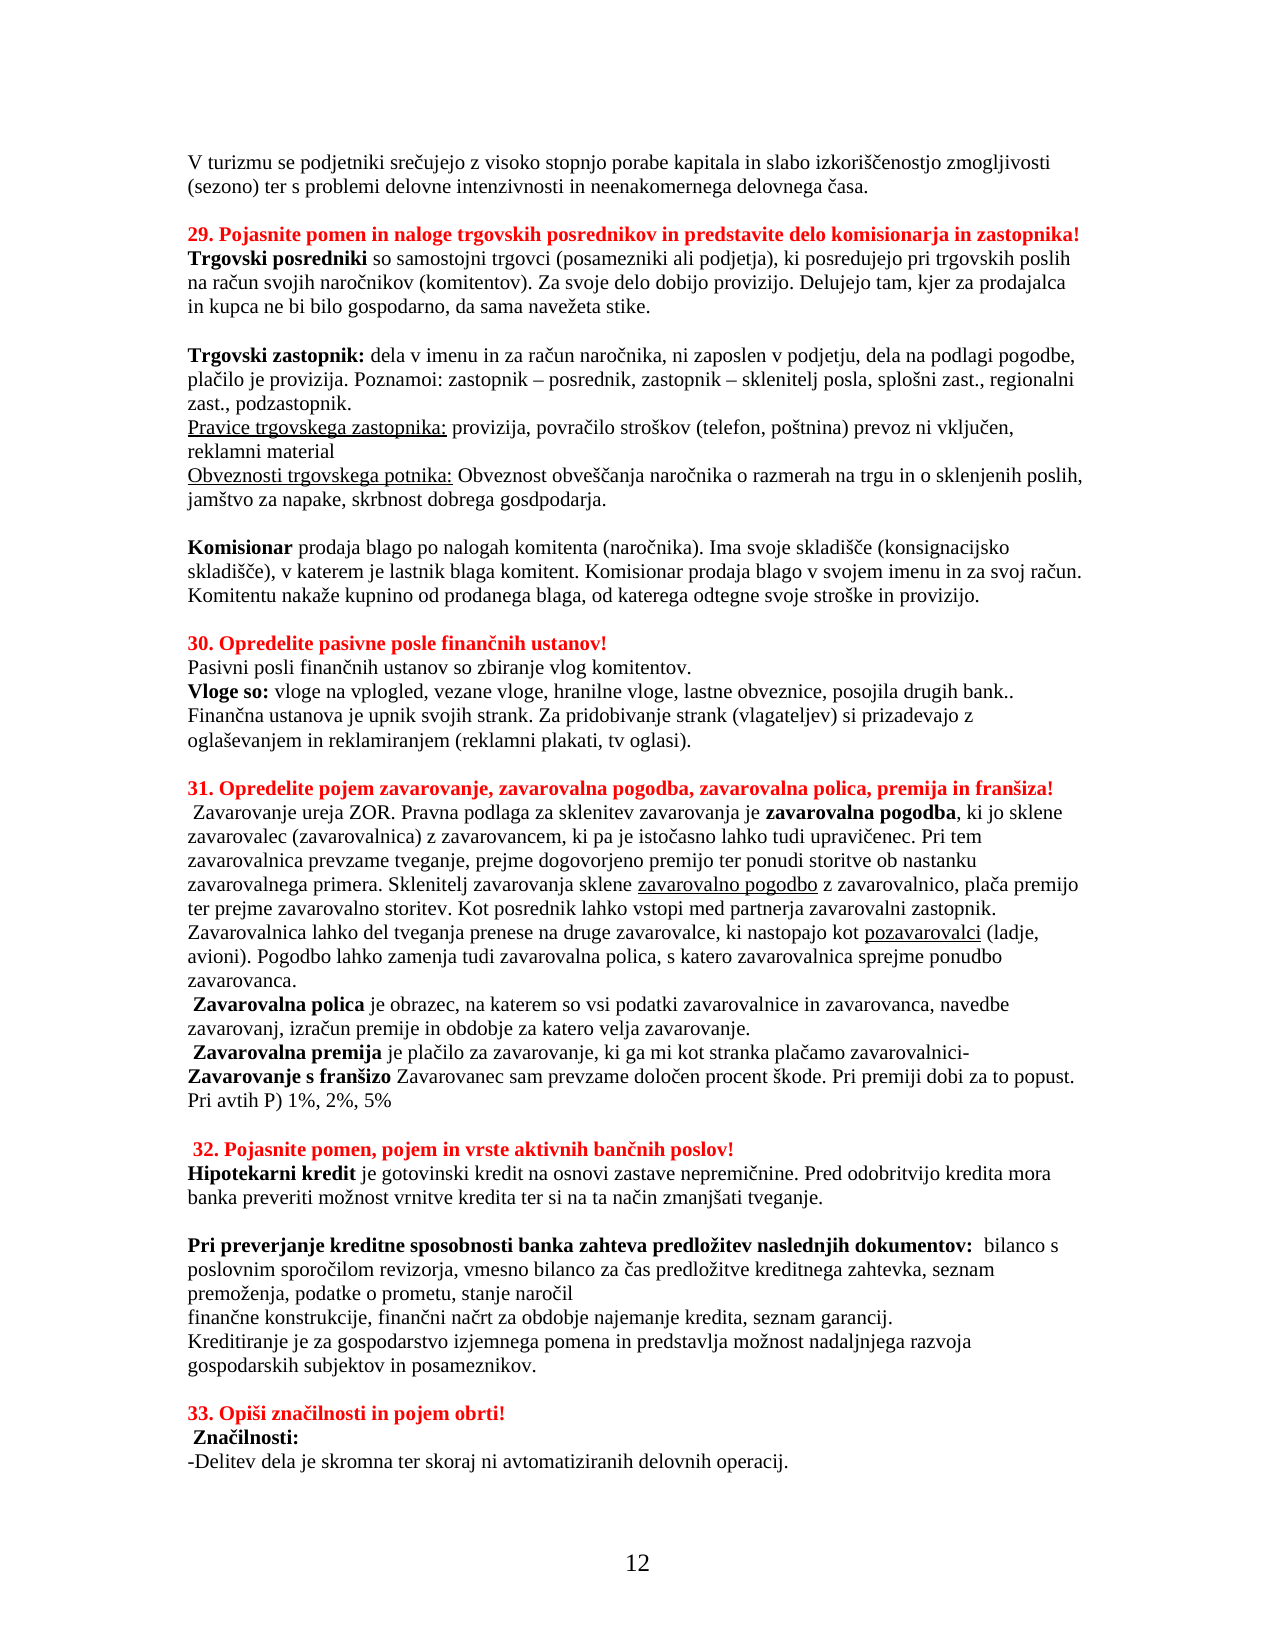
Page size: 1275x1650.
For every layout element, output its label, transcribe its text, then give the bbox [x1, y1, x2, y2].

text Finančna ustanova je upnik svojih strank. Za pridobivanje strank (vlagateljev) si prizadevajo z oglaševanjem in reklamiranjem (reklamni plakati, tv oglasi). [187, 703, 1087, 752]
text Zavarovalna premija je plačilo za zavarovanje, ki ga mi kot stranka plačamo zavarovalnici- [187, 1040, 1087, 1064]
text Hipotekarni kredit je gotovinski kredit na osnovi zastave nepremičnine. Pred odobritvijo kredita mora banka preveriti možnost vrnitve kredita ter si na ta način zmanjšati tveganje. [187, 1161, 1087, 1209]
text Zavarovanje s franšizo Zavarovanec sam prevzame določen procent škode. Pri premiji dobi za to popust. Pri avtih P) 1%, 2%, 5% [187, 1064, 1087, 1112]
text Pravice trgovskega zastopnika: provizija, povračilo stroškov (telefon, poštnina) prevoz ni vključen, reklamni material [187, 415, 1087, 463]
text Pri preverjanje kreditne sposobnosti banka zahteva predložitev naslednjih dokumentov: bilanco s poslovnim sporočilom revizorja, vmesno bilanco za čas predložitve kreditnega zahtevka, seznam premoženja, podatke o prometu, stanje naročil [187, 1233, 1087, 1305]
text Kreditiranje je za gospodarstvo izjemnega pomena in predstavlja možnost nadaljnjega razvoja gospodarskih subjektov in posameznikov. [187, 1329, 1087, 1377]
text Značilnosti: [187, 1425, 1087, 1449]
text Komisionar prodaja blago po nalogah komitenta (naročnika). Ima svoje skladišče (konsignacijsko skladišče), v katerem je lastnik blaga komitent. Komisionar prodaja blago v svojem imenu in za svoj račun. Komitentu nakaže kupnino od prodanega blaga, od katerega odtegne svoje stroške in provizijo. [187, 535, 1087, 607]
text -Delitev dela je skromna ter skoraj ni avtomatiziranih delovnih operacij. [187, 1449, 1087, 1473]
text 30. Opredelite pasivne posle finančnih ustanov! [187, 631, 1087, 655]
text Zavarovalna polica je obrazec, na katerem so vsi podatki zavarovalnice in zavarovanca, navedbe zavarovanj, izračun premije in obdobje za katero velja zavarovanje. [187, 992, 1087, 1040]
text Pasivni posli finančnih ustanov so zbiranje vlog komitentov. [187, 655, 1087, 679]
text finančne konstrukcije, finančni načrt za obdobje najemanje kredita, seznam garancij. [187, 1305, 1087, 1329]
subtitle Trgovski zastopnik: dela v imenu in za račun naročnika, ni zaposlen v podjetju, dela na podlagi pogodbe, plačilo je provizija. Poznamoi: zastopnik – posrednik, zastopnik – sklenitelj posla, splošni zast., regionalni zast., podzastopnik. [187, 342, 1087, 415]
text Trgovski posredniki so samostojni trgovci (posamezniki ali podjetja), ki posredujejo pri trgovskih poslih na račun svojih naročnikov (komitentov). Za svoje delo dobijo provizijo. Delujejo tam, kjer za prodajalca in kupca ne bi bilo gospodarno, da sama navežeta stike. [187, 246, 1087, 318]
text 31. Opredelite pojem zavarovanje, zavarovalna pogodba, zavarovalna polica, premija in franšiza! [187, 776, 1087, 800]
text 32. Pojasnite pomen, pojem in vrste aktivnih bančnih poslov! [187, 1137, 1087, 1161]
text 29. Pojasnite pomen in naloge trgovskih posrednikov in predstavite delo komisionarja in zastopnika! [187, 222, 1087, 246]
text Vloge so: vloge na vplogled, vezane vloge, hranilne vloge, lastne obveznice, posojila drugih bank.. [187, 679, 1087, 703]
text V turizmu se podjetniki srečujejo z visoko stopnjo porabe kapitala in slabo izkoriščenostjo zmogljivosti (sezono) ter s problemi delovne intenzivnosti in neenakomernega delovnega časa. [187, 150, 1087, 198]
text Zavarovanje ureja ZOR. Pravna podlaga za sklenitev zavarovanja je zavarovalna pogodba, ki jo sklene zavarovalec (zavarovalnica) z zavarovancem, ki pa je istočasno lahko tudi upravičenec. Pri tem zavarovalnica prevzame tveganje, prejme dogovorjeno premijo ter ponudi storitve ob nastanku zavarovalnega primera. Sklenitelj zavarovanja sklene zavarovalno pogodbo z zavarovalnico, plača premijo ter prejme zavarovalno storitev. Kot posrednik lahko vstopi med partnerja zavarovalni zastopnik. Zavarovalnica lahko del tveganja prenese na druge zavarovalce, ki nastopajo kot pozavarovalci (ladje, avioni). Pogodbo lahko zamenja tudi zavarovalna polica, s katero zavarovalnica sprejme ponudbo zavarovanca. [187, 800, 1087, 992]
text 33. Opiši značilnosti in pojem obrti! [187, 1401, 1087, 1425]
text Obveznosti trgovskega potnika: Obveznost obveščanja naročnika o razmerah na trgu in o sklenjenih poslih, jamštvo za napake, skrbnost dobrega gosdpodarja. [187, 463, 1087, 511]
